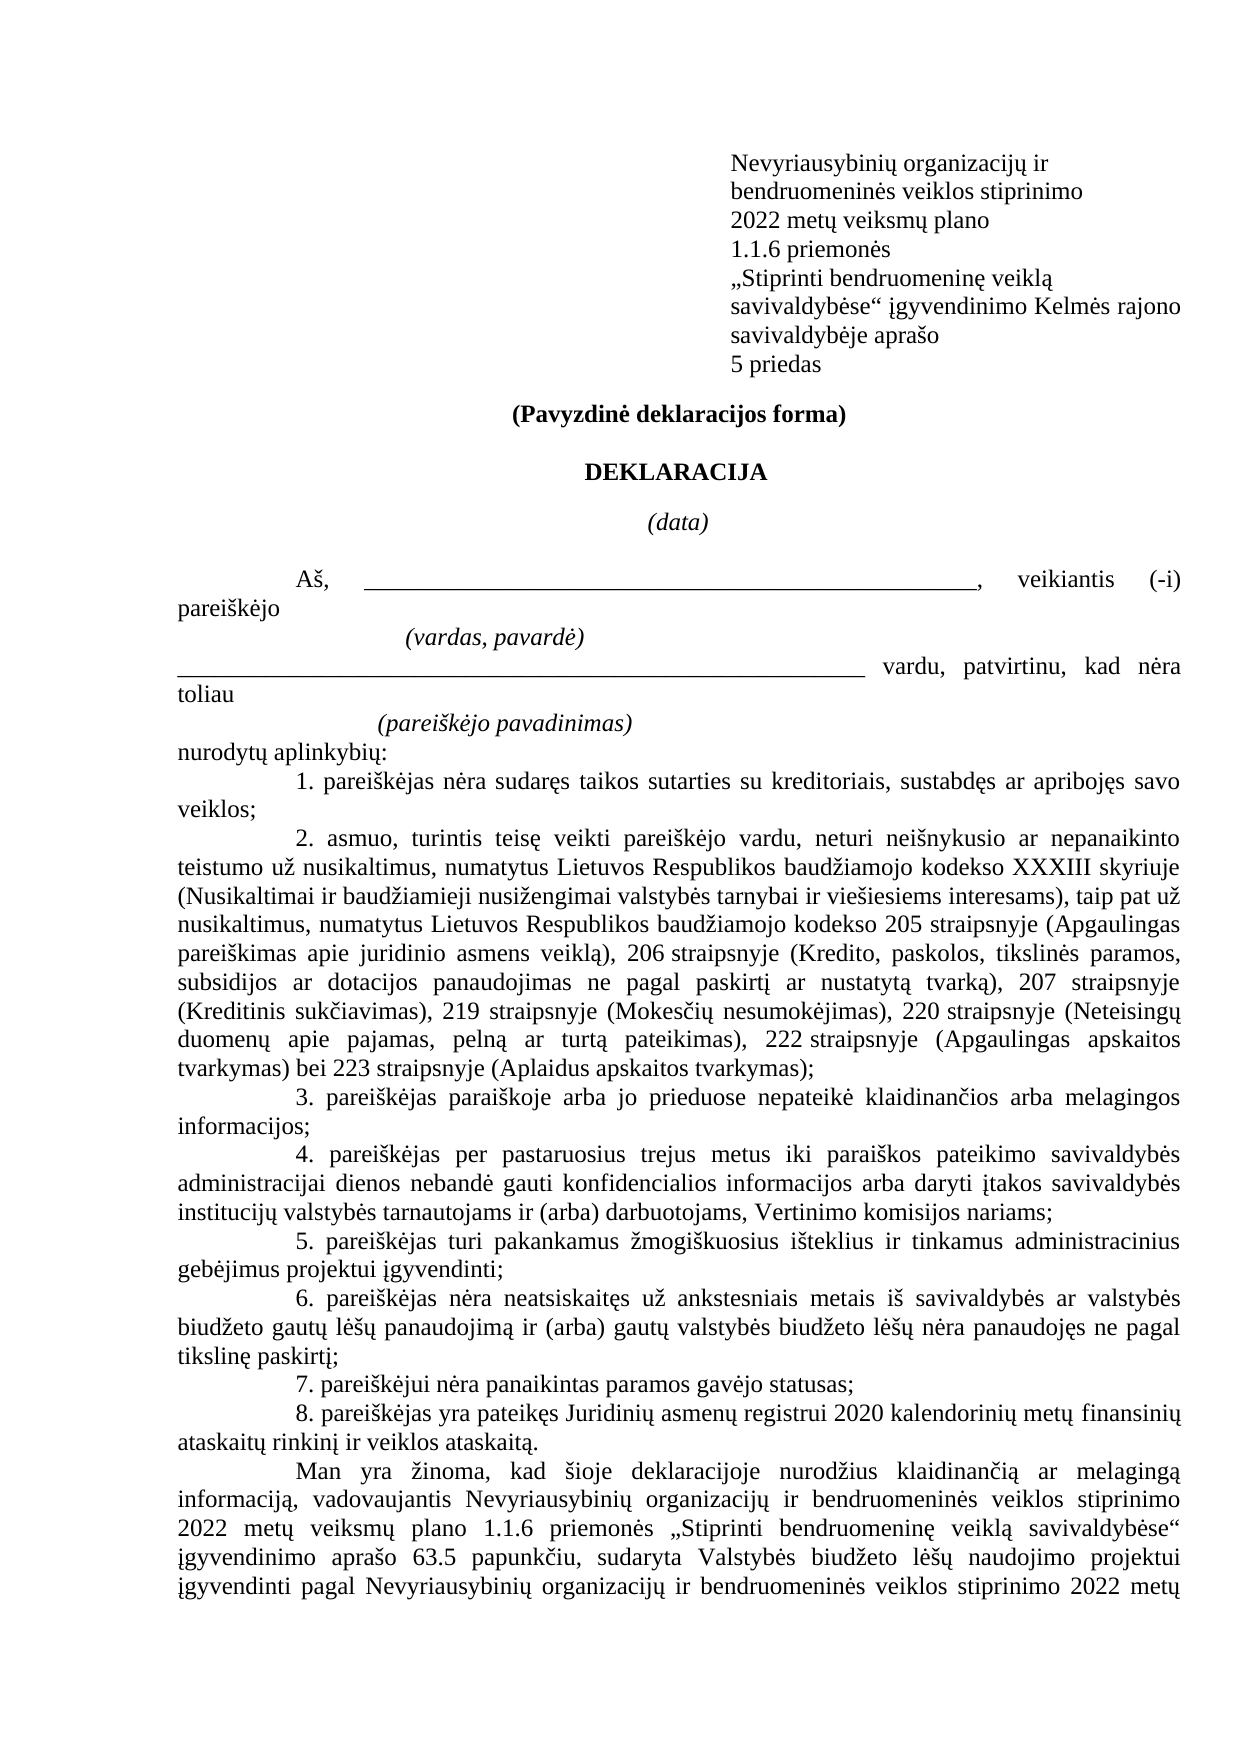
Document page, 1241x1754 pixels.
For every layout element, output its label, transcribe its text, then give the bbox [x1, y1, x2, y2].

text 5 priedas [730, 349, 1181, 378]
text savivaldybėse“ įgyvendinimo Kelmės rajono savivaldybėje aprašo [730, 291, 1181, 349]
text _______________________________________________________ vardu, patvirtinu, kad nėra toliau [177, 651, 1181, 708]
text bendruomeninės veiklos stiprinimo [730, 176, 1181, 205]
text 8. pareiškėjas yra pateikęs Juridinių asmenų registrui 2020 kalendorinių metų finansinių ataskaitų rinkinį ir veiklos ataskaitą. [177, 1398, 1181, 1456]
text Aš, _________________________________________________, veikiantis (-i) pareiškėjo [177, 564, 1181, 622]
text (pareiškėjo pavadinimas) [177, 708, 1181, 737]
text „Stiprinti bendruomeninę veiklą [730, 263, 1181, 291]
text nurodytų aplinkybių: [177, 737, 1181, 766]
text 7. pareiškėjui nėra panaikintas paramos gavėjo statusas; [177, 1369, 1181, 1398]
text 6. pareiškėjas nėra neatsiskaitęs už ankstesniais metais iš savivaldybės ar valstybės biudžeto gautų lėšų panaudojimą ir (arba) gautų valstybės biudžeto lėšų nėra panaudojęs ne pagal tikslinę paskirtį; [177, 1283, 1181, 1369]
text Nevyriausybinių organizacijų ir [730, 148, 1181, 176]
text 1.1.6 priemonės [730, 234, 1181, 263]
text 5. pareiškėjas turi pakankamus žmogiškuosius išteklius ir tinkamus administracinius gebėjimus projektui įgyvendinti; [177, 1226, 1181, 1283]
text (Pavyzdinė deklaracijos forma) [177, 399, 1181, 428]
text 2022 metų veiksmų plano [730, 205, 1181, 234]
text (data) [177, 507, 1181, 536]
text 1. pareiškėjas nėra sudaręs taikos sutarties su kreditoriais, sustabdęs ar apribojęs savo veiklos; [177, 766, 1181, 823]
text Man yra žinoma, kad šioje deklaracijoje nurodžius klaidinančią ar melagingą informaciją, vadovaujantis Nevyriausybinių organizacijų ir bendruomeninės veiklos stiprinimo 2022 metų veiksmų plano 1.1.6 priemonės „Stiprinti bendruomeninę veiklą savivaldybėse“ įgyvendinimo aprašo 63.5 papunkčiu, sudaryta Valstybės biudžeto lėšų naudojimo projektui įgyvendinti pagal Nevyriausybinių organizacijų ir bendruomeninės veiklos stiprinimo 2022 metų [177, 1456, 1181, 1599]
text 4. pareiškėjas per pastaruosius trejus metus iki paraiškos pateikimo savivaldybės administracijai dienos nebandė gauti konfidencialios informacijos arba daryti įtakos savivaldybės institucijų valstybės tarnautojams ir (arba) darbuotojams, Vertinimo komisijos nariams; [177, 1139, 1181, 1226]
text DEKLARACIJA [177, 457, 1181, 485]
text 2. asmuo, turintis teisę veikti pareiškėjo vardu, neturi neišnykusio ar nepanaikinto teistumo už nusikaltimus, numatytus Lietuvos Respublikos baudžiamojo kodekso XXXIII skyriuje (Nusikaltimai ir baudžiamieji nusižengimai valstybės tarnybai ir viešiesiems interesams), taip pat už nusikaltimus, numatytus Lietuvos Respublikos baudžiamojo kodekso 205 straipsnyje (Apgaulingas pareiškimas apie juridinio asmens veiklą), 206 straipsnyje (Kredito, paskolos, tikslinės paramos, subsidijos ar dotacijos panaudojimas ne pagal paskirtį ar nustatytą tvarką), 207 straipsnyje (Kreditinis sukčiavimas), 219 straipsnyje (Mokesčių nesumokėjimas), 220 straipsnyje (Neteisingų duomenų apie pajamas, pelną ar turtą pateikimas), 222 straipsnyje (Apgaulingas apskaitos tvarkymas) bei 223 straipsnyje (Aplaidus apskaitos tvarkymas); [177, 823, 1181, 1082]
text 3. pareiškėjas paraiškoje arba jo prieduose nepateikė klaidinančios arba melagingos informacijos; [177, 1082, 1181, 1139]
text (vardas, pavardė) [177, 622, 1181, 651]
